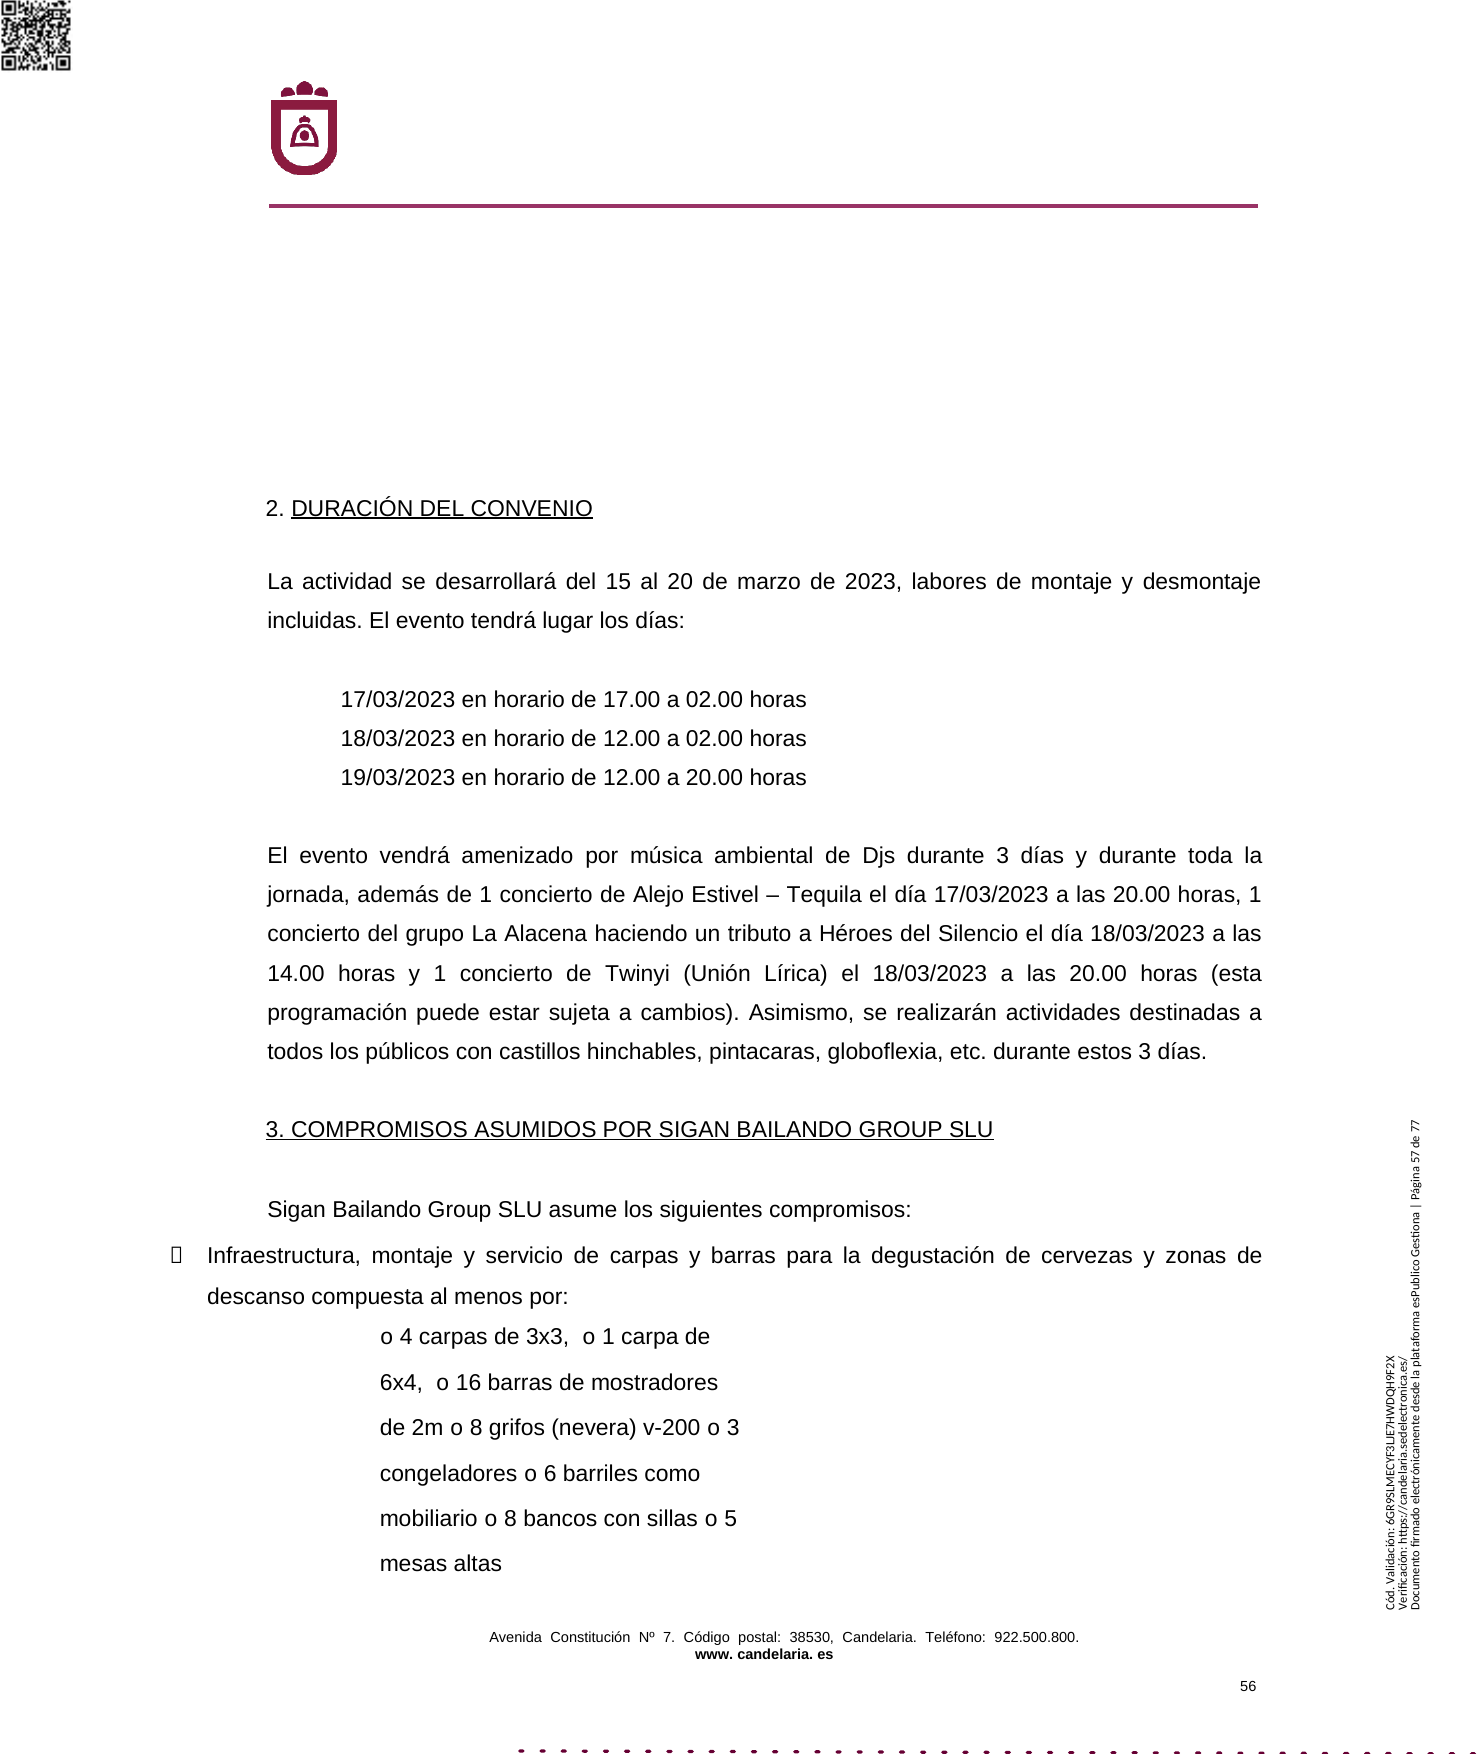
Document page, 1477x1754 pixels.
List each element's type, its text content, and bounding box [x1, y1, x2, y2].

subtitle 3. COMPROMISOS ASUMIDOS POR SIGAN BAILANDO GROUP SLU [265, 1116, 1269, 1143]
subtitle 2. DURACIÓN DEL CONVENIO [265, 494, 1269, 521]
text o 4 carpas de 3x3, o 1 carpa de 6x4, o 16 barras de mostradores de 2m o 8 grifos (nevera) v-200 o 3 congeladores o 6 barriles como mobiliario o 8 bancos con sillas o 5 mesas altas [379, 1323, 748, 1577]
text 17/03/2023 en horario de 17.00 a 02.00 horas [340, 686, 1263, 712]
text 18/03/2023 en horario de 12.00 a 02.00 horas [340, 725, 1263, 751]
text 19/03/2023 en horario de 12.00 a 20.00 horas [340, 764, 1263, 790]
list Infraestructura, montaje y servicio de carpas y barras para la degustación de cervezas y zonas de descanso compuesta al menos por: [169, 1239, 1263, 1310]
text La actividad se desarrollará del 15 al 20 de marzo de 2023, labores de montaje y desmontaje incluidas. El evento tendrá lugar los días: [267, 568, 1263, 633]
text El evento vendrá amenizado por música ambiental de Djs durante 3 días y durante toda la jornada, además de 1 concierto de Alejo Estivel – Tequila el día 17/03/2023 a las 20.00 horas, 1 concierto del grupo La Alacena haciendo un tributo a Héroes del Silencio el día 18/03/2023 a las 14.00 horas y 1 concierto de Twinyi (Unión Lírica) el 18/03/2023 a las 20.00 horas (esta programación puede estar sujeta a cambios). Asimismo, se realizarán actividades destinadas a todos los públicos con castillos hinchables, pintacaras, globoflexia, etc. durante estos 3 días. [267, 842, 1263, 1064]
text Sigan Bailando Group SLU asume los siguientes compromisos: [267, 1196, 1263, 1223]
